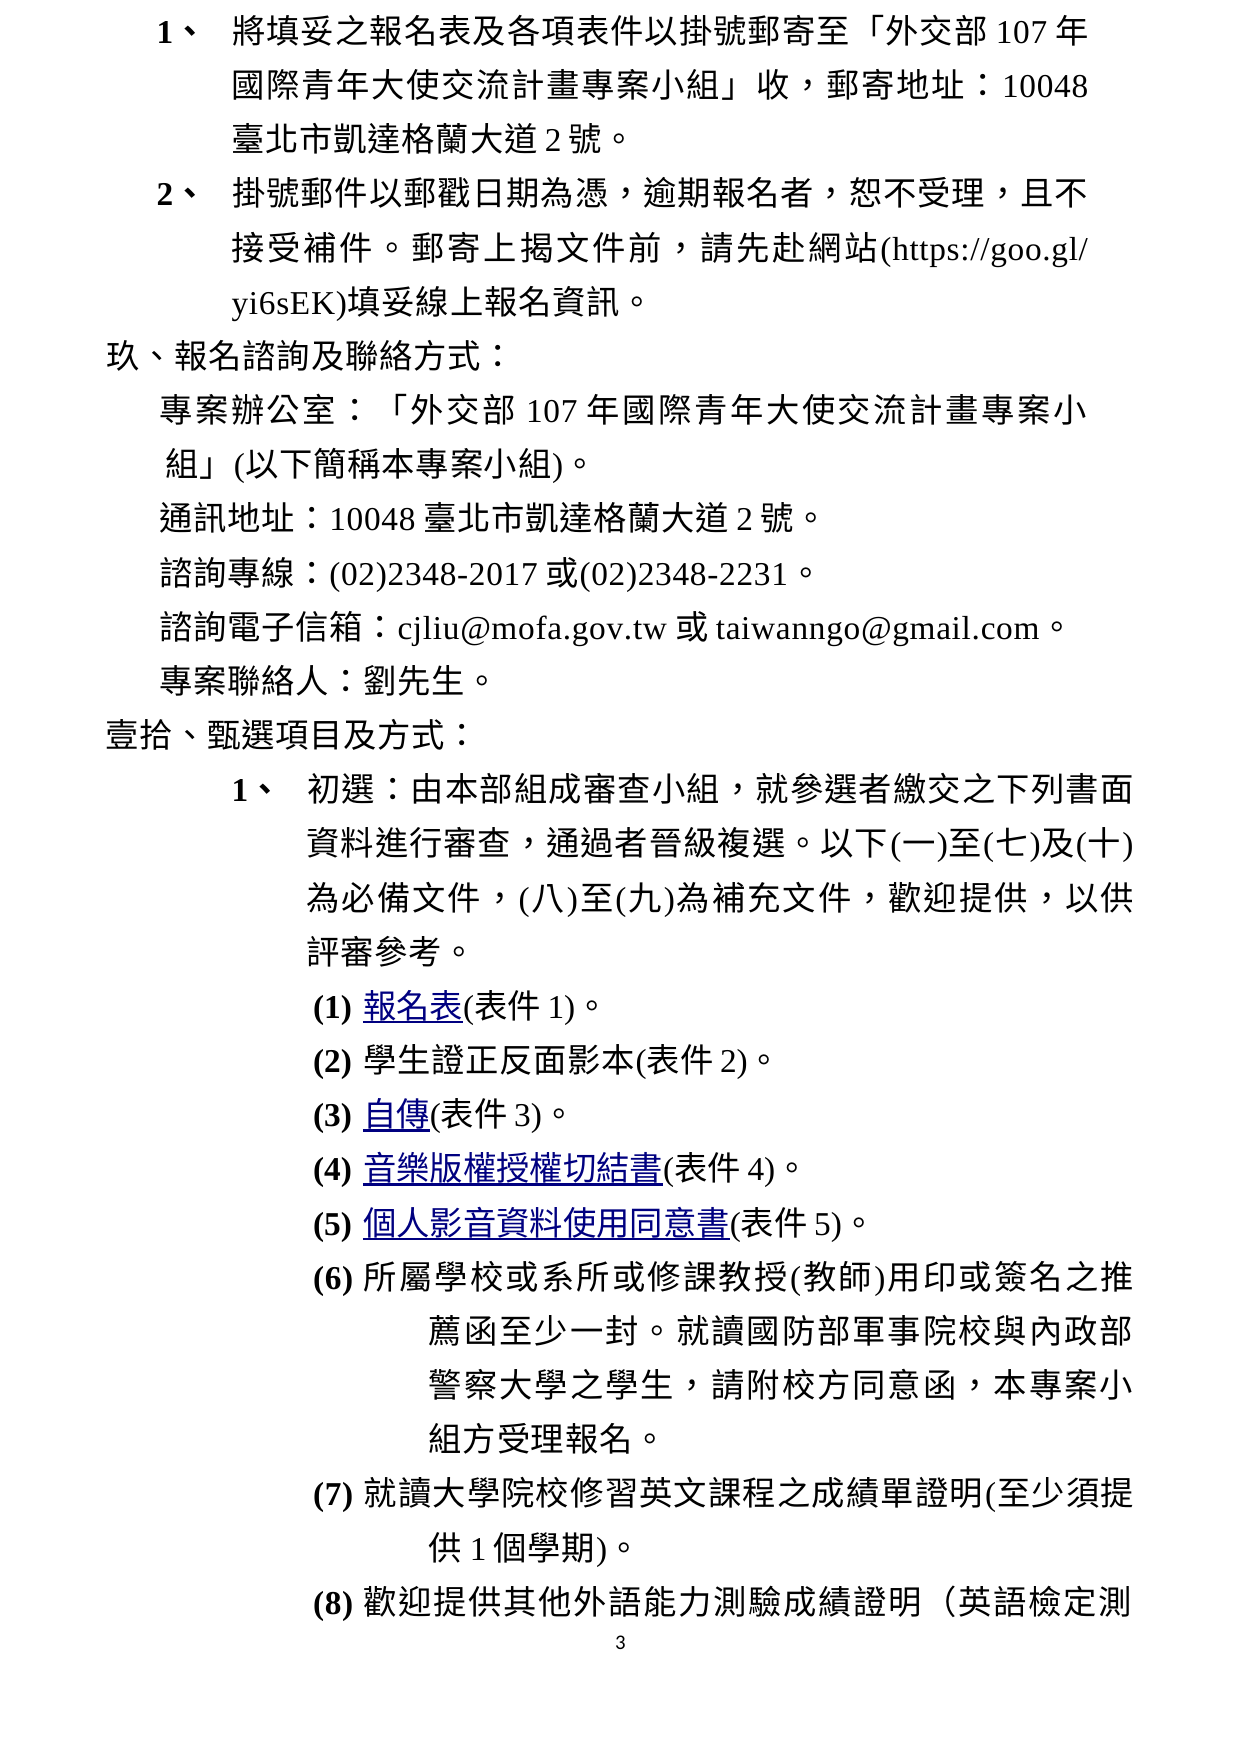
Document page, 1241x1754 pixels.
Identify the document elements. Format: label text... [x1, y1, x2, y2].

text 諮詢專線：(02)2348-2017或(02)2348-2231。 [106, 542, 1088, 596]
list 報名諮詢及聯絡方式： [106, 325, 1088, 379]
list 所屬學校或系所或修課教授(教師)用印或簽名之推薦函至少一封。就讀國防部軍事院校與內政部警察大學之學生，請附校方同意函，本專案小組方受理報名。 [313, 1246, 1134, 1462]
text 專案辦公室：「外交部107年國際青年大使交流計畫專案小組」(以下簡稱本專案小組)。 [159, 379, 1088, 487]
list 個人影音資料使用同意書(表件5)。 [313, 1192, 1134, 1246]
list 學生證正反面影本(表件2)。 [313, 1029, 1134, 1083]
list 自傳(表件3)。 [313, 1083, 1134, 1137]
text 諮詢電子信箱：cjliu@mofa.gov.tw或taiwanngo@gmail.com。 [106, 596, 1088, 650]
text 專案聯絡人：劉先生。 [106, 650, 1088, 704]
list 就讀大學院校修習英文課程之成績單證明(至少須提供1個學期)。 [313, 1462, 1134, 1571]
list 掛號郵件以郵戳日期為憑，逾期報名者，恕不受理，且不接受補件。郵寄上揭文件前，請先赴網站(https://goo.gl/yi6sEK)填妥線上報名資訊。 [156, 162, 1088, 325]
list 音樂版權授權切結書(表件4)。 [313, 1137, 1134, 1192]
list 將填妥之報名表及各項表件以掛號郵寄至「外交部107年國際青年大使交流計畫專案小組」收，郵寄地址：10048臺北市凱達格蘭大道2號。 [156, 0, 1088, 162]
list 甄選項目及方式： [105, 704, 1088, 758]
list 報名表(表件1)。 [313, 975, 1134, 1029]
list 歡迎提供其他外語能力測驗成績證明（英語檢定測 [313, 1571, 1134, 1625]
list 初選：由本部組成審查小組，就參選者繳交之下列書面資料進行審查，通過者晉級複選。以下(一)至(七)及(十)為必備文件，(八)至(九)為補充文件，歡迎提供，以供評審參考。 [231, 758, 1134, 975]
text 通訊地址：10048臺北市凱達格蘭大道2號。 [159, 487, 1088, 542]
